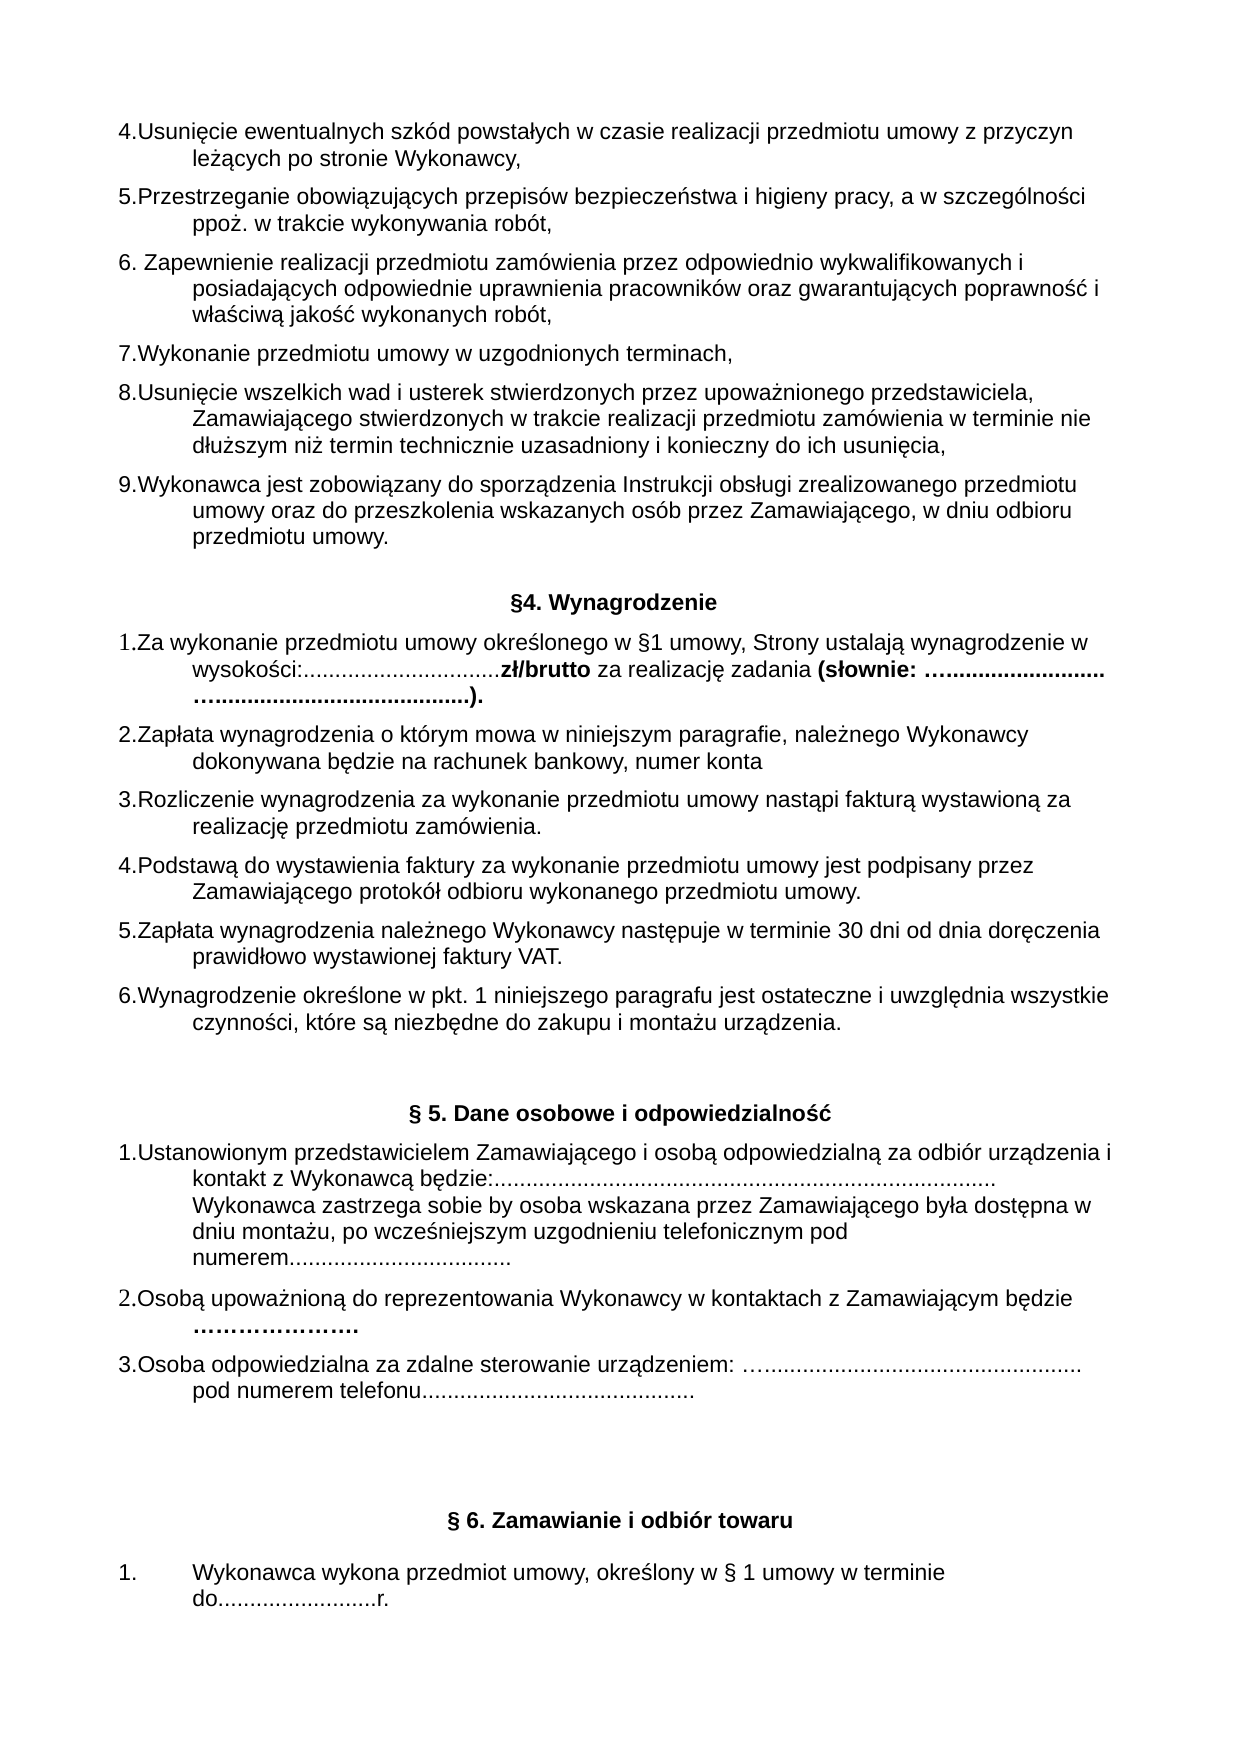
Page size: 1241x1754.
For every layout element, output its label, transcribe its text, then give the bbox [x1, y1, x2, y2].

text 1. Wykonawca wykona przedmiot umowy, określony w § 1 umowy w terminie do.........................r. [118, 1559, 1122, 1611]
list Za wykonanie przedmiotu umowy określonego w §1 umowy, Strony ustalają wynagrodzenie w wysokości:...............................zł/brutto za realizację zadania (słownie: ….........................…........................................). [118, 627, 1122, 709]
list Zapłata wynagrodzenia o którym mowa w niniejszym paragrafie, należnego Wykonawcy dokonywana będzie na rachunek bankowy, numer konta [118, 721, 1122, 774]
list Usunięcie ewentualnych szkód powstałych w czasie realizacji przedmiotu umowy z przyczyn leżących po stronie Wykonawcy, [118, 118, 1122, 171]
list Wykonanie przedmiotu umowy w uzgodnionych terminach, [118, 340, 1122, 366]
text § 6. Zamawianie i odbiór towaru [118, 1507, 1122, 1533]
list Wynagrodzenie określone w pkt. 1 niniejszego paragrafu jest ostateczne i uwzględnia wszystkie czynności, które są niezbędne do zakupu i montażu urządzenia. [118, 982, 1122, 1061]
list Usunięcie wszelkich wad i usterek stwierdzonych przez upoważnionego przedstawiciela, Zamawiającego stwierdzonych w trakcie realizacji przedmiotu zamówienia w terminie nie dłuższym niż termin technicznie uzasadniony i konieczny do ich usunięcia, [118, 379, 1122, 458]
list Wykonawca jest zobowiązany do sporządzenia Instrukcji obsługi zrealizowanego przedmiotu umowy oraz do przeszkolenia wskazanych osób przez Zamawiającego, w dniu odbioru przedmiotu umowy. [118, 471, 1122, 549]
list Zapłata wynagrodzenia należnego Wykonawcy następuje w terminie 30 dni od dnia doręczenia prawidłowo wystawionej faktury VAT. [118, 917, 1122, 969]
list Osobą upoważnioną do reprezentowania Wykonawcy w kontaktach z Zamawiającym będzie …………………. [118, 1283, 1122, 1338]
list Ustanowionym przedstawicielem Zamawiającego i osobą odpowiedzialną za odbiór urządzenia i kontakt z Wykonawcą będzie:............................................................................... Wykonawca zastrzega sobie by osoba wskazana przez Zamawiającego była dostępna w dniu montażu, po wcześniejszym uzgodnieniu telefonicznym pod numerem................................... [118, 1139, 1122, 1271]
text §4. Wynagrodzenie [118, 562, 1122, 615]
text § 5. Dane osobowe i odpowiedzialność [118, 1074, 1122, 1126]
list Podstawą do wystawienia faktury za wykonanie przedmiotu umowy jest podpisany przez Zamawiającego protokół odbioru wykonanego przedmiotu umowy. [118, 852, 1122, 904]
list Zapewnienie realizacji przedmiotu zamówienia przez odpowiednio wykwalifikowanych i posiadających odpowiednie uprawnienia pracowników oraz gwarantujących poprawność i właściwą jakość wykonanych robót, [118, 248, 1122, 328]
list Rozliczenie wynagrodzenia za wykonanie przedmiotu umowy nastąpi fakturą wystawioną za realizację przedmiotu zamówienia. [118, 786, 1122, 839]
list Przestrzeganie obowiązujących przepisów bezpieczeństwa i higieny pracy, a w szczególności ppoż. w trakcie wykonywania robót, [118, 183, 1122, 236]
list Osoba odpowiedzialna za zdalne sterowanie urządzeniem: ….................................................. pod numerem telefonu........................................... [118, 1351, 1122, 1403]
